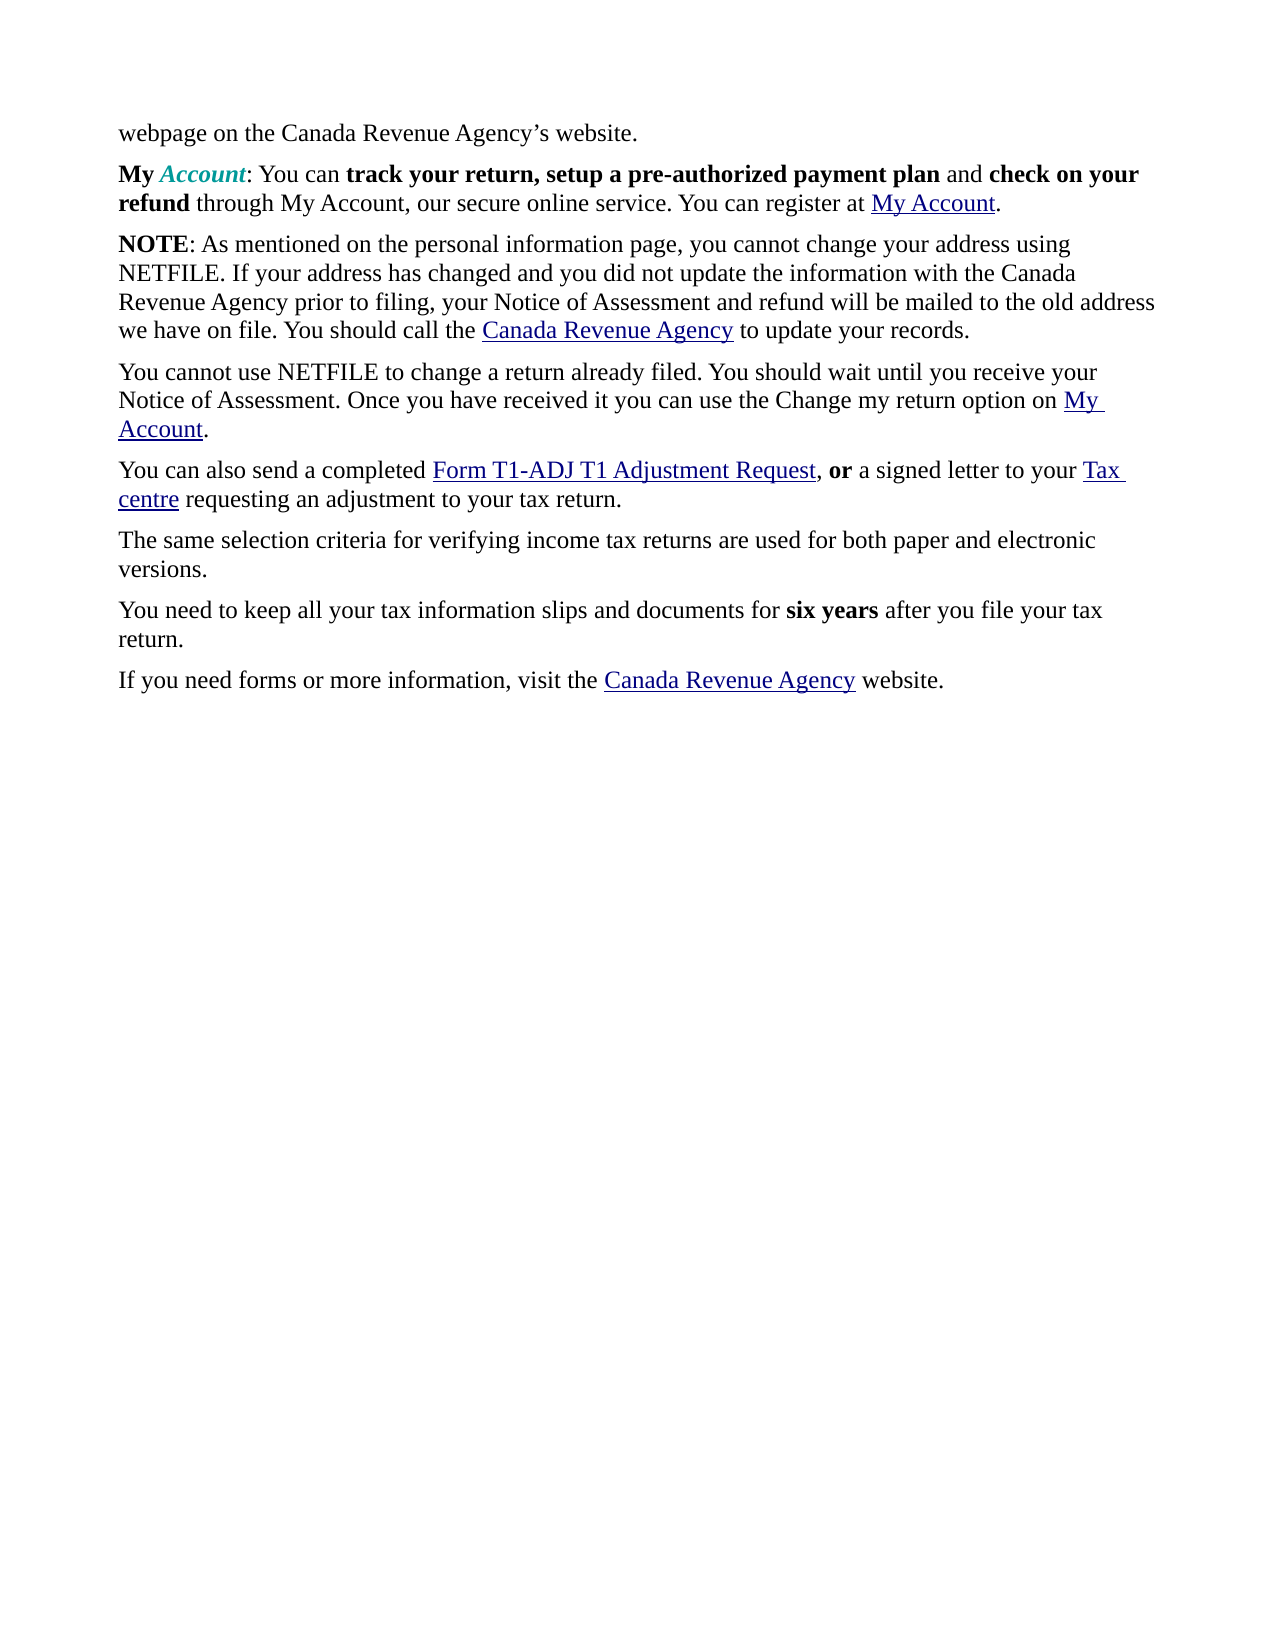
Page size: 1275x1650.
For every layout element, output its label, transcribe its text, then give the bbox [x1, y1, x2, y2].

text The same selection criteria for verifying income tax returns are used for both paper and electronic versions. [118, 526, 1157, 583]
text You need to keep all your tax information slips and documents for six years after you file your tax return. [118, 596, 1157, 653]
text You cannot use NETFILE to change a return already filed. You should wait until you receive your Notice of Assessment. Once you have received it you can use the Change my return option on My Account. [118, 357, 1157, 443]
text My Account: You can track your return, setup a pre‑authorized payment plan and check on your refund through My Account, our secure online service. You can register at My Account. [118, 159, 1157, 217]
text If you need forms or more information, visit the Canada Revenue Agency website. [118, 666, 1157, 694]
text webpage on the Canada Revenue Agency’s website. [118, 118, 1157, 147]
text You can also send a completed Form T1-ADJ T1 Adjustment Request, or a signed letter to your Tax centre requesting an adjustment to your tax return. [118, 456, 1157, 513]
text NOTE: As mentioned on the personal information page, you cannot change your address using NETFILE. If your address has changed and you did not update the information with the Canada Revenue Agency prior to filing, your Notice of Assessment and refund will be mailed to the old address we have on file. You should call the Canada Revenue Agency to update your records. [118, 229, 1157, 344]
